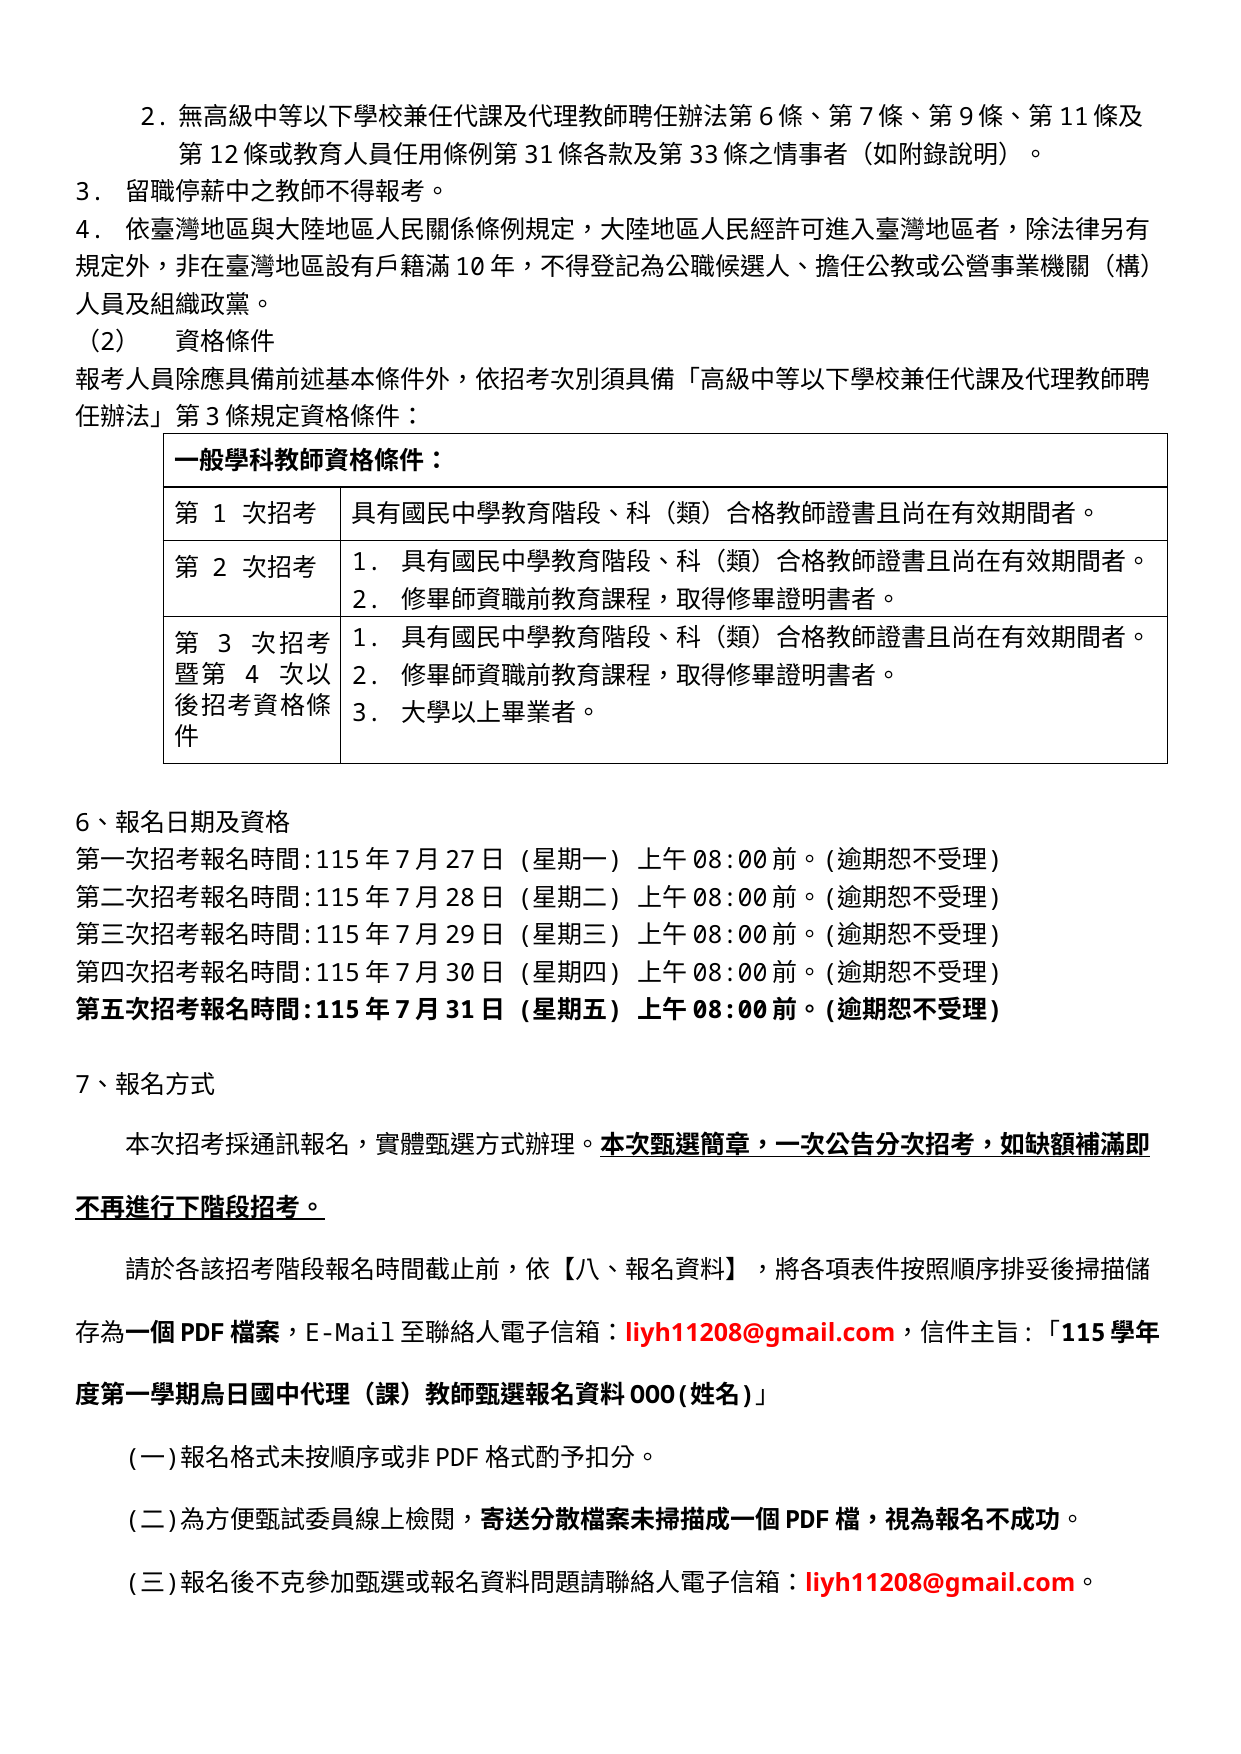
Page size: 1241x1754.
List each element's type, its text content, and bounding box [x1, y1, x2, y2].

list 報名日期及資格 [75, 801, 1165, 838]
list 依臺灣地區與大陸地區人民關係條例規定，大陸地區人民經許可進入臺灣地區者，除法律另有規定外，非在臺灣地區設有戶籍滿10年，不得登記為公職候選人、擔任公教或公營事業機關（構）人員及組織政黨。 [75, 208, 1168, 321]
text 第四次招考報名時間:115年7月30日 (星期四) 上午08:00前。(逾期恕不受理) [75, 951, 1165, 988]
list 報名方式 [75, 1063, 1165, 1101]
list 留職停薪中之教師不得報考。 [75, 171, 1168, 208]
text 第一次招考報名時間:115年7月27日 (星期一) 上午08:00前。(逾期恕不受理) [75, 838, 1165, 876]
table_header 一般學科教師資格條件： [164, 434, 1167, 486]
text 第五次招考報名時間:115年7月31日 (星期五) 上午08:00前。(逾期恕不受理) [75, 988, 1165, 1026]
text (一)報名格式未按順序或非PDF格式酌予扣分。 [75, 1413, 1165, 1476]
list 資格條件 [75, 321, 1168, 358]
text (三)報名後不克參加甄選或報名資料問題請聯絡人電子信箱：liyh11208@gmail.com。 [75, 1538, 1165, 1601]
table_cell 第 2 次招考 [164, 541, 340, 616]
list 報考人員除應具備前述基本條件外，依招考次別須具備「高級中等以下學校兼任代課及代理教師聘任辦法」第3條規定資格條件： [45, 358, 1168, 433]
text 請於各該招考階段報名時間截止前，依【八、報名資料】，將各項表件按照順序排妥後掃描儲存為一個PDF檔案，E-Mail至聯絡人電子信箱：liyh11208@gmail.com，信件主旨:「115學年度第一學期烏日國中代理（課）教師甄選報名資料OOO(姓名)」 [75, 1226, 1165, 1413]
table_cell 具有國民中學教育階段、科（類）合格教師證書且尚在有效期間者。 修畢師資職前教育課程，取得修畢證明書者。 [341, 541, 1167, 616]
table_cell 具有國民中學教育階段、科（類）合格教師證書且尚在有效期間者。 修畢師資職前教育課程，取得修畢證明書者。 大學以上畢業者。 [341, 617, 1167, 762]
table_cell 具有國民中學教育階段、科（類）合格教師證書且尚在有效期間者。 [341, 488, 1167, 539]
table_cell 第 1 次招考 [164, 488, 340, 539]
text 本次招考採通訊報名，實體甄選方式辦理。本次甄選簡章，一次公告分次招考，如缺額補滿即不再進行下階段招考。 [75, 1101, 1165, 1226]
text 第二次招考報名時間:115年7月28日 (星期二) 上午08:00前。(逾期恕不受理) [75, 876, 1165, 913]
text 第三次招考報名時間:115年7月29日 (星期三) 上午08:00前。(逾期恕不受理) [75, 913, 1165, 951]
list 無高級中等以下學校兼任代課及代理教師聘任辦法第6條、第7條、第9條、第11條及第12條或教育人員任用條例第31條各款及第33條之情事者（如附錄說明）。 [140, 96, 1168, 171]
table_cell 第 3 次招考暨第 4 次以後招考資格條件 [164, 617, 340, 762]
text (二)為方便甄試委員線上檢閱，寄送分散檔案未掃描成一個PDF檔，視為報名不成功。 [75, 1476, 1165, 1538]
